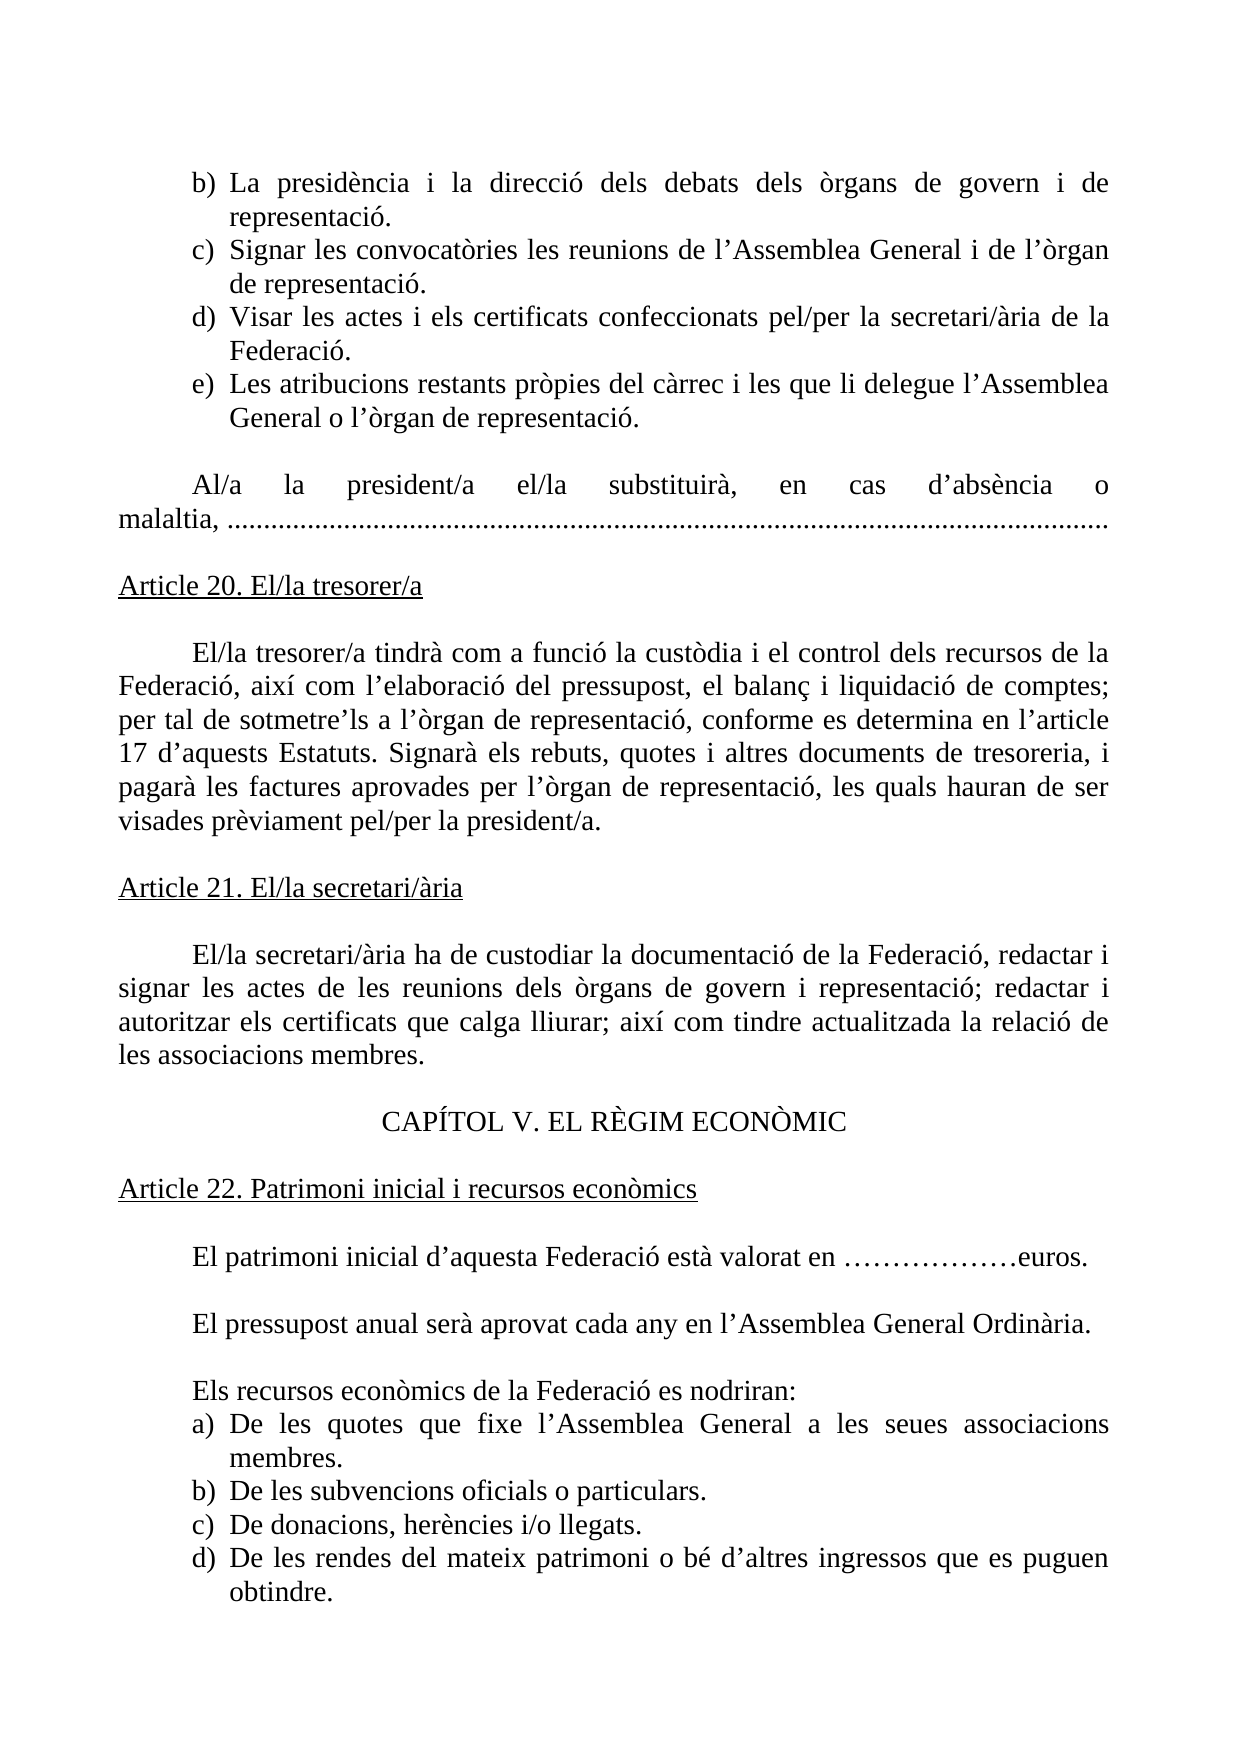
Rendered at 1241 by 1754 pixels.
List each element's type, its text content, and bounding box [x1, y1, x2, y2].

list La presidència i la direcció dels debats dels òrgans de govern i de representació. [192, 165, 1110, 232]
text Article 21. El/la secretari/ària [118, 870, 1110, 903]
list De donacions, herències i/o llegats. [192, 1507, 1110, 1541]
text Article 22. Patrimoni inicial i recursos econòmics [118, 1172, 1110, 1205]
list De les quotes que fixe l’Assemblea General a les seues associacions membres. [192, 1406, 1110, 1473]
text CAPÍTOL V. EL RÈGIM ECONÒMIC [118, 1104, 1110, 1138]
text Article 20. El/la tresorer/a [118, 568, 1110, 601]
list Signar les convocatòries les reunions de l’Assemblea General i de l’òrgan de representació. [192, 232, 1110, 299]
text El patrimoni inicial d’aquesta Federació està valorat en ………………euros. [118, 1239, 1110, 1272]
text El pressupost anual serà aprovat cada any en l’Assemblea General Ordinària. [118, 1306, 1110, 1339]
list Visar les actes i els certificats confeccionats pel/per la secretari/ària de la Federació. [192, 299, 1110, 367]
list De les subvencions oficials o particulars. [192, 1473, 1110, 1507]
list De les rendes del mateix patrimoni o bé d’altres ingressos que es puguen obtindre. [192, 1541, 1110, 1608]
text El/la secretari/ària ha de custodiar la documentació de la Federació, redactar i signar les actes de les reunions dels òrgans de govern i representació; redactar i autoritzar els certificats que calga lliurar; així com tindre actualitzada la relació de les associacions membres. [118, 937, 1110, 1071]
text El/la tresorer/a tindrà com a funció la custòdia i el control dels recursos de la Federació, així com l’elaboració del pressupost, el balanç i liquidació de comptes; per tal de sotmetre’ls a l’òrgan de representació, conforme es determina en l’article 17 d’aquests Estatuts. Signarà els rebuts, quotes i altres documents de tresoreria, i pagarà les factures aprovades per l’òrgan de representació, les quals hauran de ser visades prèviament pel/per la president/a. [118, 635, 1110, 836]
text Al/a la president/a el/la substituirà, en cas d’absència o malaltia, ......................................................................................................................... [118, 467, 1110, 534]
text Els recursos econòmics de la Federació es nodriran: [118, 1373, 1110, 1406]
list Les atribucions restants pròpies del càrrec i les que li delegue l’Assemblea General o l’òrgan de representació. [192, 367, 1110, 434]
